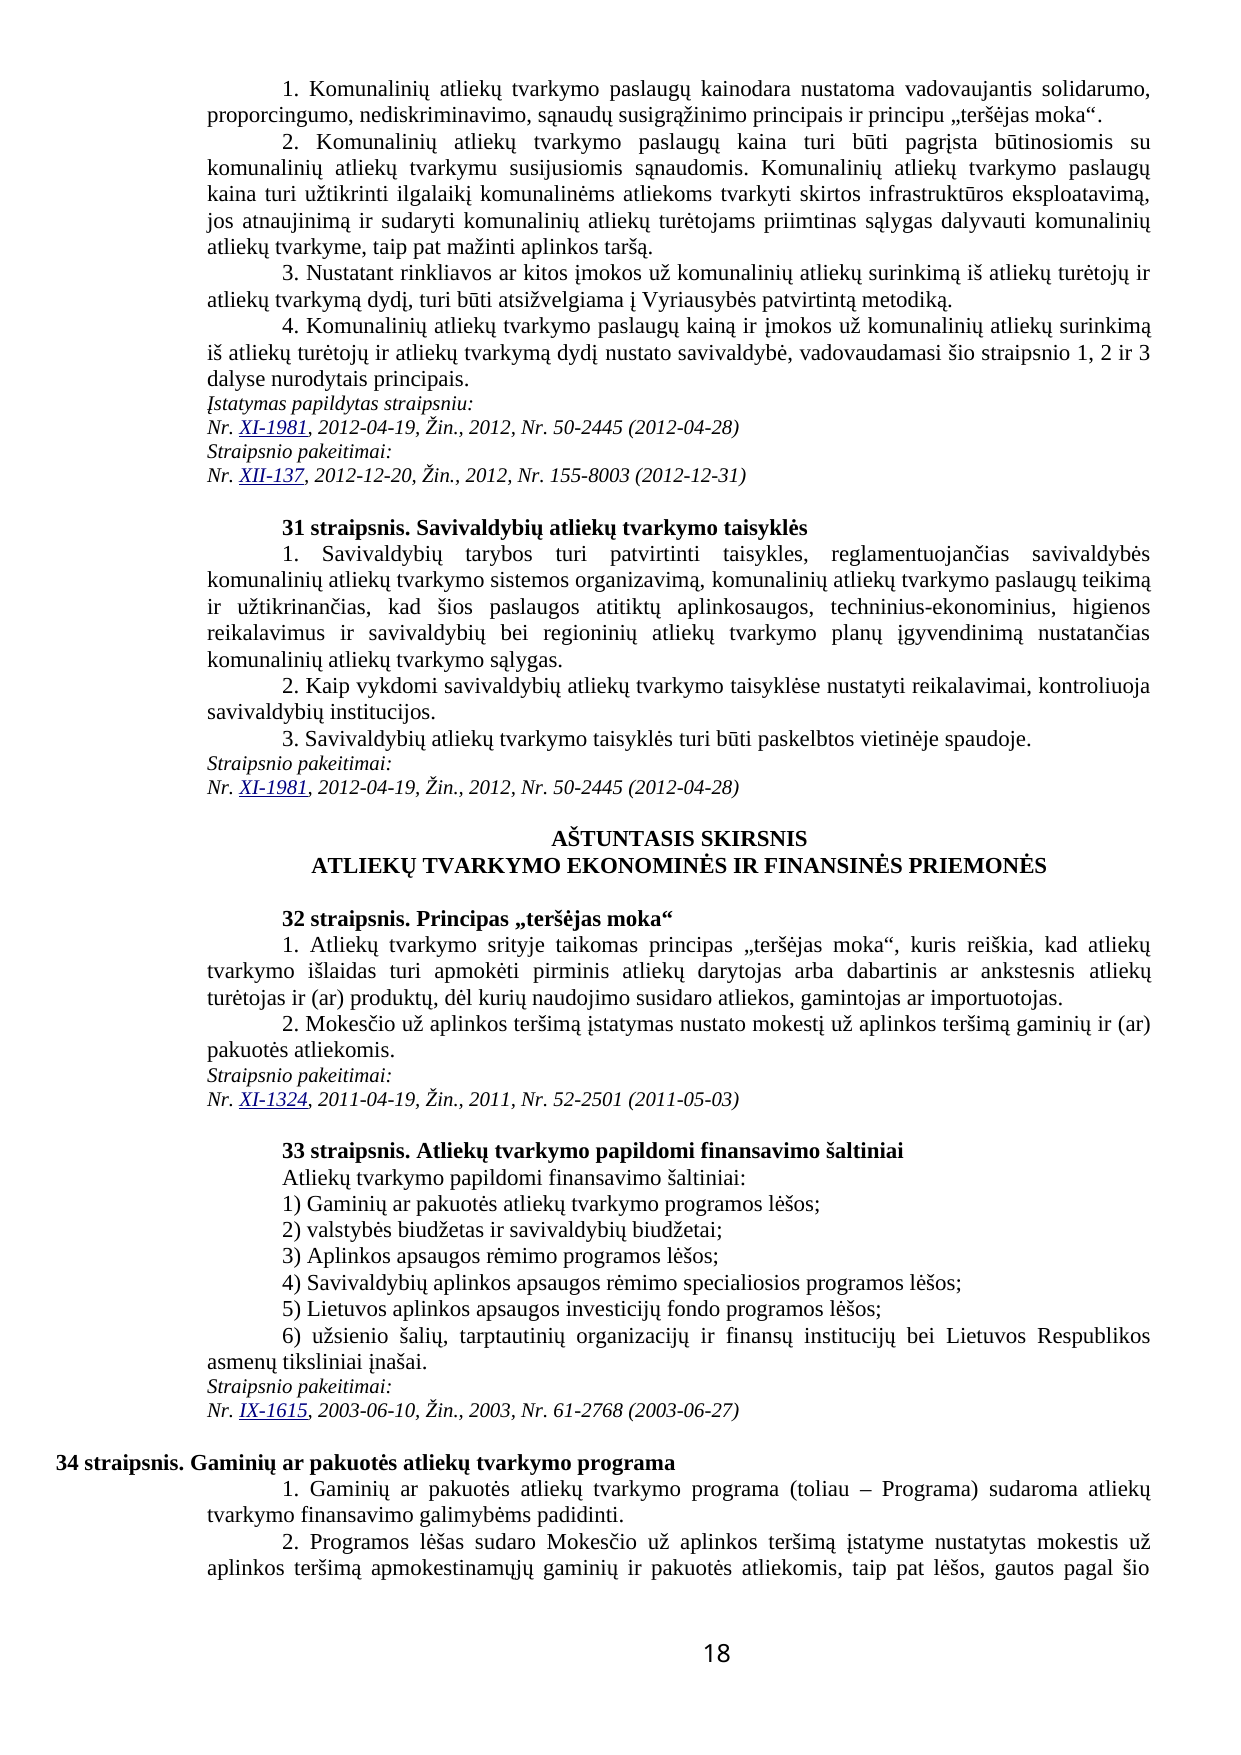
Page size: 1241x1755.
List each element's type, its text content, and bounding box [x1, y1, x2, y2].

text ATLIEKŲ TVARKYMO EKONOMINĖS IR FINANSINĖS PRIEMONĖS [207, 852, 1152, 878]
text Nr. XI-1324, 2011-04-19, Žin., 2011, Nr. 52-2501 (2011-05-03) [207, 1087, 1152, 1111]
text 1. Komunalinių atliekų tvarkymo paslaugų kainodara nustatoma vadovaujantis solidarumo, proporcingumo, nediskriminavimo, sąnaudų susigrąžinimo principais ir principu „teršėjas moka“. [207, 75, 1152, 128]
text 3. Nustatant rinkliavos ar kitos įmokos už komunalinių atliekų surinkimą iš atliekų turėtojų ir atliekų tvarkymą dydį, turi būti atsižvelgiama į Vyriausybės patvirtintą metodiką. [207, 259, 1152, 312]
text 4) Savivaldybių aplinkos apsaugos rėmimo specialiosios programos lėšos; [207, 1269, 1152, 1295]
text 5) Lietuvos aplinkos apsaugos investicijų fondo programos lėšos; [207, 1295, 1152, 1322]
text 3) Aplinkos apsaugos rėmimo programos lėšos; [207, 1243, 1152, 1269]
text 1) Gaminių ar pakuotės atliekų tvarkymo programos lėšos; [207, 1190, 1152, 1216]
text Nr. XI-1981, 2012-04-19, Žin., 2012, Nr. 50-2445 (2012-04-28) [207, 775, 1152, 799]
text Atliekų tvarkymo papildomi finansavimo šaltiniai: [207, 1163, 1152, 1190]
text 2. Mokesčio už aplinkos teršimą įstatymas nustato mokestį už aplinkos teršimą gaminių ir (ar) pakuotės atliekomis. [207, 1010, 1152, 1063]
text 6) užsienio šalių, tarptautinių organizacijų ir finansų institucijų bei Lietuvos Respublikos asmenų tiksliniai įnašai. [207, 1322, 1152, 1374]
text 2) valstybės biudžetas ir savivaldybių biudžetai; [207, 1216, 1152, 1243]
text Straipsnio pakeitimai: [207, 751, 1152, 775]
text Straipsnio pakeitimai: [207, 439, 1152, 463]
text Straipsnio pakeitimai: [207, 1063, 1152, 1087]
text 2. Kaip vykdomi savivaldybių atliekų tvarkymo taisyklėse nustatyti reikalavimai, kontroliuoja savivaldybių institucijos. [207, 672, 1152, 725]
text Įstatymas papildytas straipsniu: [207, 391, 1152, 415]
text 33 straipsnis. Atliekų tvarkymo papildomi finansavimo šaltiniai [207, 1137, 1152, 1163]
text 1. Atliekų tvarkymo srityje taikomas principas „teršėjas moka“, kuris reiškia, kad atliekų tvarkymo išlaidas turi apmokėti pirminis atliekų darytojas arba dabartinis ar ankstesnis atliekų turėtojas ir (ar) produktų, dėl kurių naudojimo susidaro atliekos, gamintojas ar importuotojas. [207, 931, 1152, 1010]
text 4. Komunalinių atliekų tvarkymo paslaugų kainą ir įmokos už komunalinių atliekų surinkimą iš atliekų turėtojų ir atliekų tvarkymą dydį nustato savivaldybė, vadovaudamasi šio straipsnio 1, 2 ir 3 dalyse nurodytais principais. [207, 312, 1152, 391]
text 2. Komunalinių atliekų tvarkymo paslaugų kaina turi būti pagrįsta būtinosiomis su komunalinių atliekų tvarkymu susijusiomis sąnaudomis. Komunalinių atliekų tvarkymo paslaugų kaina turi užtikrinti ilgalaikį komunalinėms atliekoms tvarkyti skirtos infrastruktūros eksploatavimą, jos atnaujinimą ir sudaryti komunalinių atliekų turėtojams priimtinas sąlygas dalyvauti komunalinių atliekų tvarkyme, taip pat mažinti aplinkos taršą. [207, 128, 1152, 259]
text Nr. XII-137, 2012-12-20, Žin., 2012, Nr. 155-8003 (2012-12-31) [207, 463, 1152, 487]
text 32 straipsnis. Principas „teršėjas moka“ [207, 904, 1152, 931]
text 34 straipsnis. Gaminių ar pakuotės atliekų tvarkymo programa [56, 1449, 1152, 1475]
text Nr. IX-1615, 2003-06-10, Žin., 2003, Nr. 61-2768 (2003-06-27) [207, 1398, 1152, 1422]
text 2. Programos lėšas sudaro Mokesčio už aplinkos teršimą įstatyme nustatytas mokestis už aplinkos teršimą apmokestinamųjų gaminių ir pakuotės atliekomis, taip pat lėšos, gautos pagal šio [207, 1528, 1152, 1581]
text 1. Gaminių ar pakuotės atliekų tvarkymo programa (toliau – Programa) sudaroma atliekų tvarkymo finansavimo galimybėms padidinti. [207, 1475, 1152, 1528]
text 3. Savivaldybių atliekų tvarkymo taisyklės turi būti paskelbtos vietinėje spaudoje. [207, 725, 1152, 751]
text Straipsnio pakeitimai: [207, 1374, 1152, 1398]
text 1. Savivaldybių tarybos turi patvirtinti taisykles, reglamentuojančias savivaldybės komunalinių atliekų tvarkymo sistemos organizavimą, komunalinių atliekų tvarkymo paslaugų teikimą ir užtikrinančias, kad šios paslaugos atitiktų aplinkosaugos, techninius-ekonominius, higienos reikalavimus ir savivaldybių bei regioninių atliekų tvarkymo planų įgyvendinimą nustatančias komunalinių atliekų tvarkymo sąlygas. [207, 540, 1152, 672]
text Nr. XI-1981, 2012-04-19, Žin., 2012, Nr. 50-2445 (2012-04-28) [207, 415, 1152, 439]
text 31 straipsnis. Savivaldybių atliekų tvarkymo taisyklės [207, 514, 1152, 540]
subtitle aštuntasis skirsnis [207, 826, 1152, 852]
